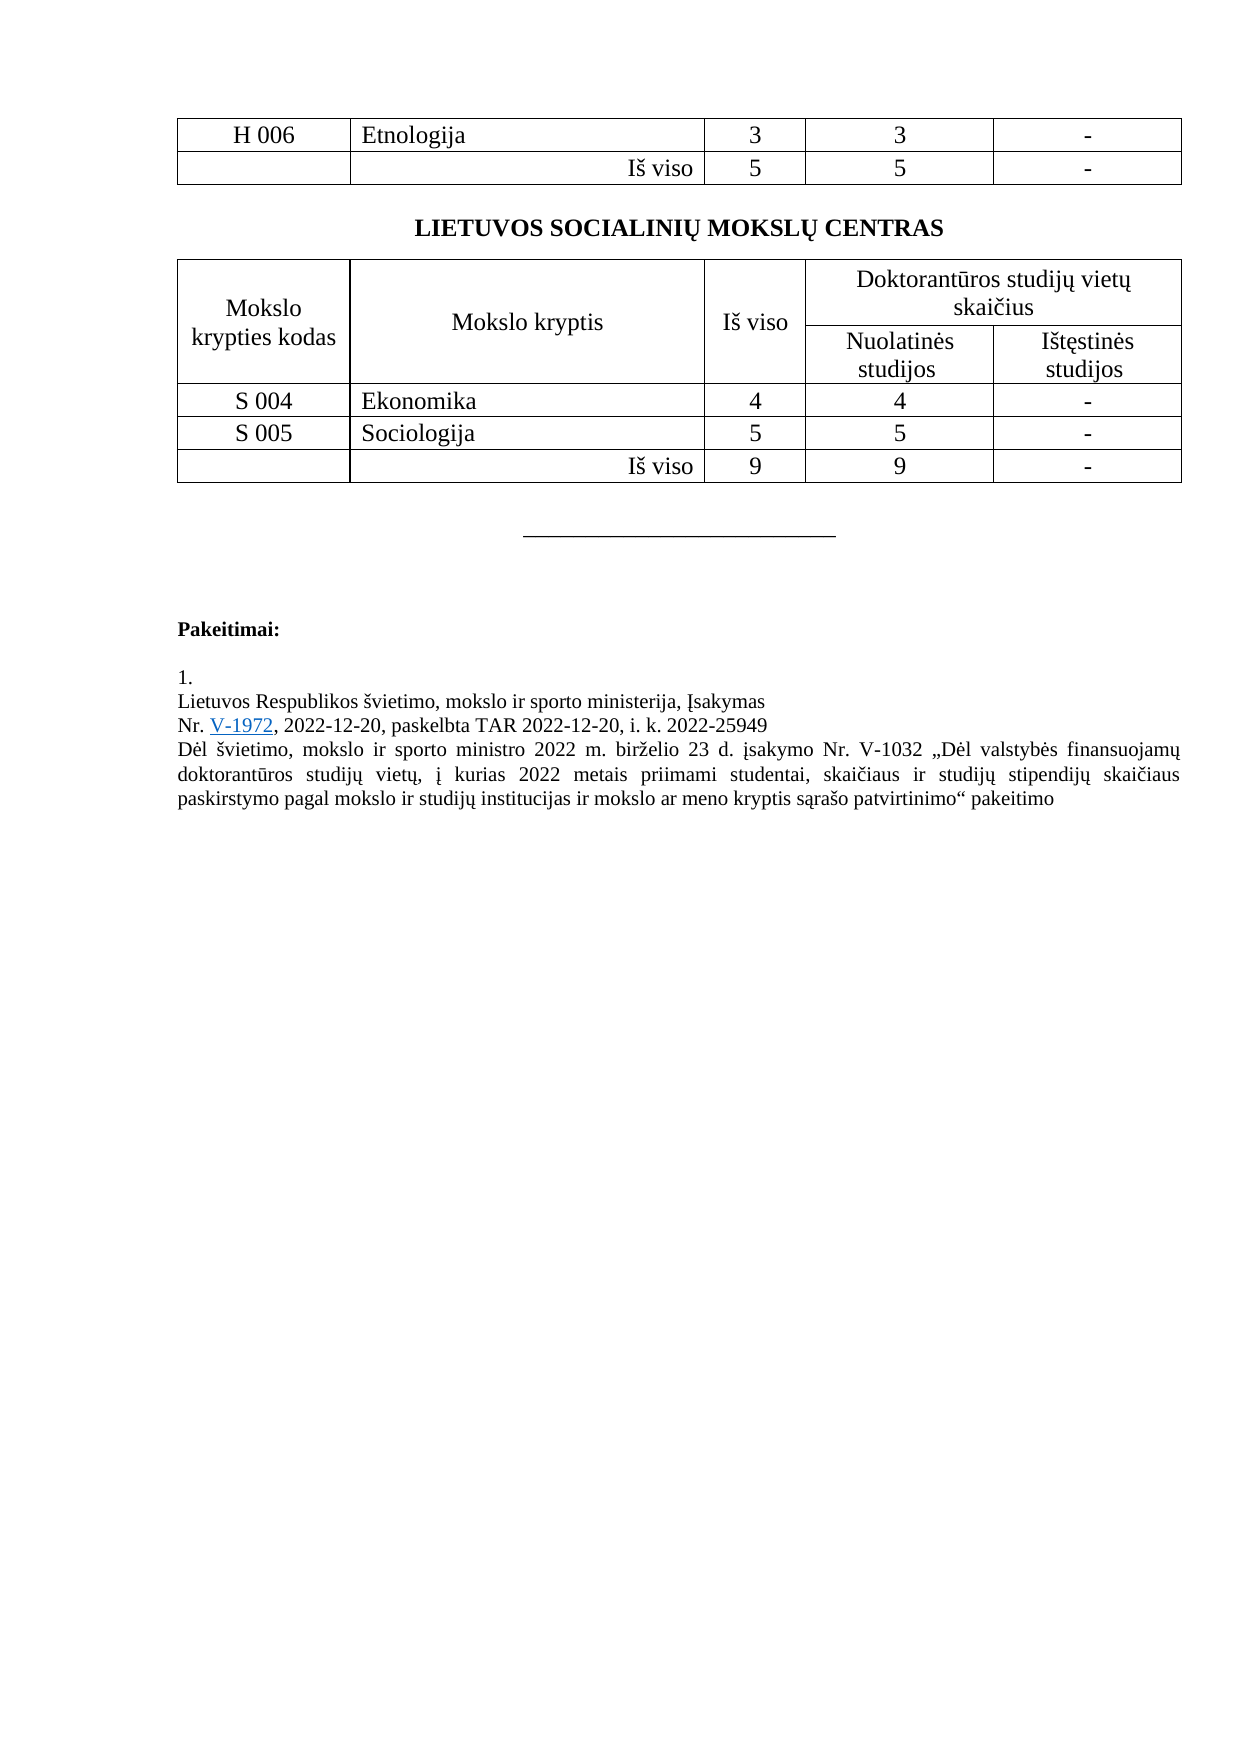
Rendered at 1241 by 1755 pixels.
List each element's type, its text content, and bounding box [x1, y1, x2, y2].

table_cell - [994, 384, 1181, 416]
table_cell Ekonomika [351, 384, 704, 416]
table_cell 5 [705, 417, 805, 449]
table_cell 3 [705, 119, 805, 151]
table_cell - [994, 152, 1181, 184]
table_cell 4 [705, 384, 805, 416]
table_cell - [994, 417, 1181, 449]
table_cell [178, 450, 349, 482]
text Dėl švietimo, mokslo ir sporto ministro 2022 m. birželio 23 d. įsakymo Nr. V-1032 „Dėl valstybės finansuojamų doktorantūros studijų vietų, į kurias 2022 metais priimami studentai, skaičiaus ir studijų stipendijų skaičiaus paskirstymo pagal mokslo ir studijų institucijas ir mokslo ar meno kryptis sąrašo patvirtinimo“ pakeitimo [177, 737, 1181, 809]
table_cell [178, 152, 350, 184]
table_cell 3 [806, 119, 993, 151]
table_cell 5 [705, 152, 805, 184]
table_cell Iš viso [351, 152, 704, 184]
table_cell - [994, 119, 1181, 151]
text Lietuvos Respublikos švietimo, mokslo ir sporto ministerija, Įsakymas [177, 689, 1181, 713]
table_cell 9 [705, 450, 805, 482]
table_header Mokslo kryptis [351, 260, 704, 383]
table_cell - [994, 450, 1181, 482]
table_cell S 005 [178, 417, 349, 449]
table_cell Ištęstinės studijos [994, 326, 1181, 383]
table_cell Sociologija [351, 417, 704, 449]
table_cell H 006 [178, 119, 350, 151]
table_cell 5 [806, 417, 993, 449]
text LIETUVOS SOCIALINIŲ MOKSLŲ CENTRAS [177, 213, 1181, 242]
text Nr. V-1972, 2022-12-20, paskelbta TAR 2022-12-20, i. k. 2022-25949 [177, 713, 1181, 737]
table_cell Nuolatinės studijos [806, 326, 993, 383]
table_cell 4 [806, 384, 993, 416]
text Pakeitimai: [177, 617, 1181, 641]
table_header Mokslo krypties kodas [178, 260, 349, 383]
table_cell S 004 [178, 384, 349, 416]
table_cell Iš viso [351, 450, 704, 482]
text _________________________ [177, 511, 1181, 540]
table_cell Etnologija [351, 119, 704, 151]
text 1. [177, 665, 1181, 689]
table_header Iš viso [705, 260, 805, 383]
table_cell 9 [806, 450, 993, 482]
table_header Doktorantūros studijų vietų skaičius [806, 260, 1181, 325]
table_cell 5 [806, 152, 993, 184]
